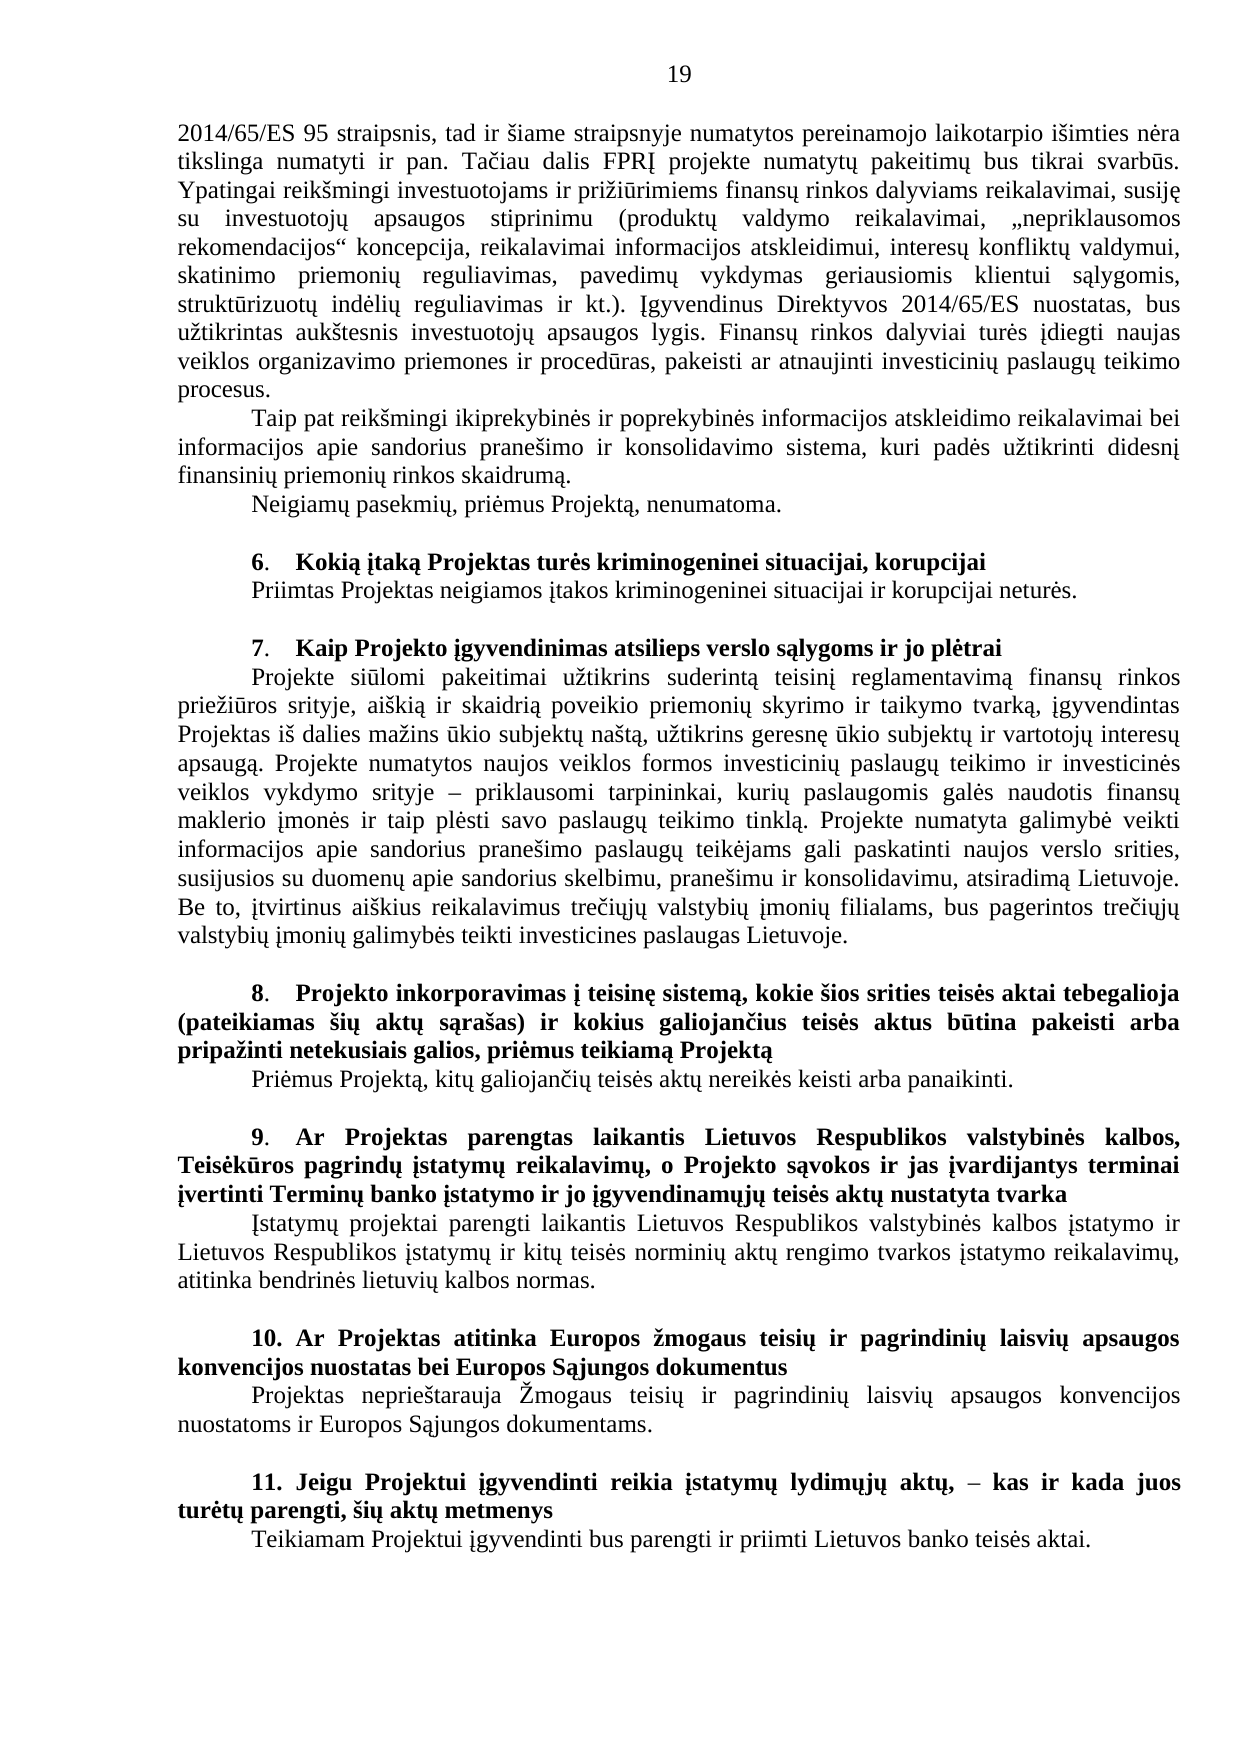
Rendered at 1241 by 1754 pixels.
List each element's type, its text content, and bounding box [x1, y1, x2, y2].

text Projektas neprieštarauja Žmogaus teisių ir pagrindinių laisvių apsaugos konvencijos nuostatoms ir Europos Sąjungos dokumentams. [177, 1380, 1181, 1438]
text 7. Kaip Projekto įgyvendinimas atsilieps verslo sąlygoms ir jo plėtrai [177, 633, 1181, 662]
text 2014/65/ES 95 straipsnis, tad ir šiame straipsnyje numatytos pereinamojo laikotarpio išimties nėra tikslinga numatyti ir pan. Tačiau dalis FPRĮ projekte numatytų pakeitimų bus tikrai svarbūs. Ypatingai reikšmingi investuotojams ir prižiūrimiems finansų rinkos dalyviams reikalavimai, susiję su investuotojų apsaugos stiprinimu (produktų valdymo reikalavimai, „nepriklausomos rekomendacijos“ koncepcija, reikalavimai informacijos atskleidimui, interesų konfliktų valdymui, skatinimo priemonių reguliavimas, pavedimų vykdymas geriausiomis klientui sąlygomis, struktūrizuotų indėlių reguliavimas ir kt.). Įgyvendinus Direktyvos 2014/65/ES nuostatas, bus užtikrintas aukštesnis investuotojų apsaugos lygis. Finansų rinkos dalyviai turės įdiegti naujas veiklos organizavimo priemones ir procedūras, pakeisti ar atnaujinti investicinių paslaugų teikimo procesus. [177, 118, 1181, 403]
text Priėmus Projektą, kitų galiojančių teisės aktų nereikės keisti arba panaikinti. [177, 1064, 1181, 1093]
text Teikiamam Projektui įgyvendinti bus parengti ir priimti Lietuvos banko teisės aktai. [177, 1524, 1181, 1553]
text Taip pat reikšmingi ikiprekybinės ir poprekybinės informacijos atskleidimo reikalavimai bei informacijos apie sandorius pranešimo ir konsolidavimo sistema, kuri padės užtikrinti didesnį finansinių priemonių rinkos skaidrumą. [177, 403, 1181, 489]
text Projekte siūlomi pakeitimai užtikrins suderintą teisinį reglamentavimą finansų rinkos priežiūros srityje, aiškią ir skaidrią poveikio priemonių skyrimo ir taikymo tvarką, įgyvendintas Projektas iš dalies mažins ūkio subjektų naštą, užtikrins geresnę ūkio subjektų ir vartotojų interesų apsaugą. Projekte numatytos naujos veiklos formos investicinių paslaugų teikimo ir investicinės veiklos vykdymo srityje – priklausomi tarpininkai, kurių paslaugomis galės naudotis finansų maklerio įmonės ir taip plėsti savo paslaugų teikimo tinklą. Projekte numatyta galimybė veikti informacijos apie sandorius pranešimo paslaugų teikėjams gali paskatinti naujos verslo srities, susijusios su duomenų apie sandorius skelbimu, pranešimu ir konsolidavimu, atsiradimą Lietuvoje. Be to, įtvirtinus aiškius reikalavimus trečiųjų valstybių įmonių filialams, bus pagerintos trečiųjų valstybių įmonių galimybės teikti investicines paslaugas Lietuvoje. [177, 662, 1181, 949]
text Priimtas Projektas neigiamos įtakos kriminogeninei situacijai ir korupcijai neturės. [177, 575, 1181, 604]
text 10. Ar Projektas atitinka Europos žmogaus teisių ir pagrindinių laisvių apsaugos konvencijos nuostatas bei Europos Sąjungos dokumentus [177, 1323, 1181, 1380]
text 6. Kokią įtaką Projektas turės kriminogeninei situacijai, korupcijai [177, 547, 1181, 575]
text 11. Jeigu Projektui įgyvendinti reikia įstatymų lydimųjų aktų, – kas ir kada juos turėtų parengti, šių aktų metmenys [177, 1467, 1181, 1524]
text Įstatymų projektai parengti laikantis Lietuvos Respublikos valstybinės kalbos įstatymo ir Lietuvos Respublikos įstatymų ir kitų teisės norminių aktų rengimo tvarkos įstatymo reikalavimų, atitinka bendrinės lietuvių kalbos normas. [177, 1208, 1181, 1294]
text 9. Ar Projektas parengtas laikantis Lietuvos Respublikos valstybinės kalbos, Teisėkūros pagrindų įstatymų reikalavimų, o Projekto sąvokos ir jas įvardijantys terminai įvertinti Terminų banko įstatymo ir jo įgyvendinamųjų teisės aktų nustatyta tvarka [177, 1122, 1181, 1208]
text Neigiamų pasekmių, priėmus Projektą, nenumatoma. [177, 489, 1181, 518]
text 8. Projekto inkorporavimas į teisinę sistemą, kokie šios srities teisės aktai tebegalioja (pateikiamas šių aktų sąrašas) ir kokius galiojančius teisės aktus būtina pakeisti arba pripažinti netekusiais galios, priėmus teikiamą Projektą [177, 978, 1181, 1064]
